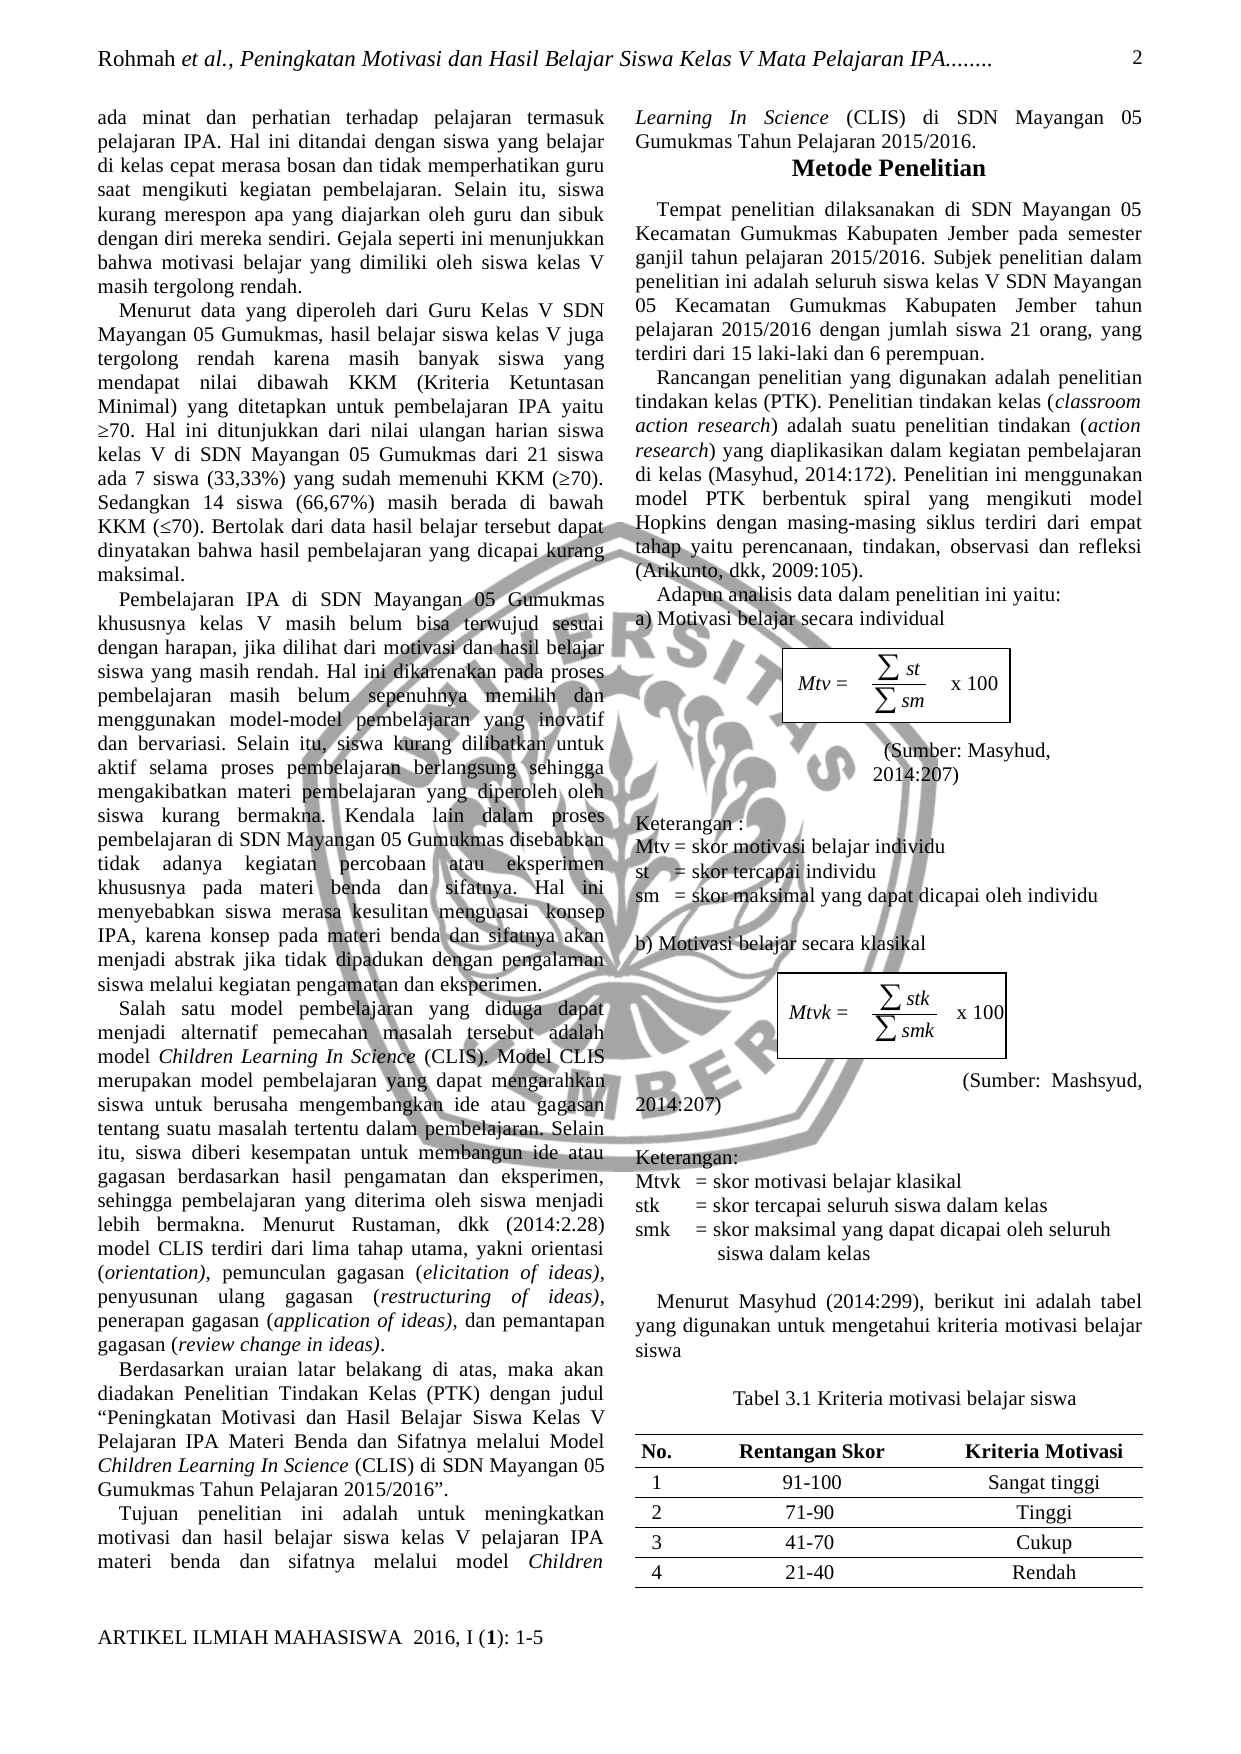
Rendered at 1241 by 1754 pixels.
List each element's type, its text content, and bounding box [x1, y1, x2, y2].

text Tujuan penelitian ini adalah untuk meningkatkan motivasi dan hasil belajar siswa kelas V pelajaran IPA materi benda dan sifatnya melalui model Children [97, 1501, 605, 1573]
text Rancangan penelitian yang digunakan adalah penelitian tindakan kelas (PTK). Penelitian tindakan kelas (classroom action research) adalah suatu penelitian tindakan (action research) yang diaplikasikan dalam kegiatan pembelajaran di kelas (Masyhud, 2014:172). Penelitian ini menggunakan model PTK berbentuk spiral yang mengikuti model Hopkins dengan masing-masing siklus terdiri dari empat tahap yaitu perencanaan, tindakan, observasi dan refleksi (Arikunto, dkk, 2009:105). [635, 365, 1143, 582]
table_cell 2 [635, 1498, 678, 1527]
table_header Rentangan Skor [678, 1435, 946, 1467]
text (Sumber: Masyhud, 2014:207) [873, 738, 1143, 786]
text Pembelajaran IPA di SDN Mayangan 05 Gumukmas khususnya kelas V masih belum bisa terwujud sesuai dengan harapan, jika dilihat dari motivasi dan hasil belajar siswa yang masih rendah. Hal ini dikarenakan pada proses pembelajaran masih belum sepenuhnya memilih dan menggunakan model-model pembelajaran yang inovatif dan bervariasi. Selain itu, siswa kurang dilibatkan untuk aktif selama proses pembelajaran berlangsung sehingga mengakibatkan materi pembelajaran yang diperoleh oleh siswa kurang bermakna. Kendala lain dalam proses pembelajaran di SDN Mayangan 05 Gumukmas disebabkan tidak adanya kegiatan percobaan atau eksperimen khususnya pada materi benda dan sifatnya. Hal ini menyebabkan siswa merasa kesulitan menguasai konsep IPA, karena konsep pada materi benda dan sifatnya akan menjadi abstrak jika tidak dipadukan dengan pengalaman siswa melalui kegiatan pengamatan dan eksperimen. [97, 586, 605, 995]
text Mtvk = x 100 [679, 984, 777, 1044]
text Adapun analisis data dalam penelitian ini yaitu: [635, 582, 1143, 606]
table_cell Sangat tinggi [946, 1468, 1143, 1497]
text Mtvk = x 100 [1007, 984, 1143, 1044]
text Menurut data yang diperoleh dari Guru Kelas V SDN Mayangan 05 Gumukmas, hasil belajar siswa kelas V juga tergolong rendah karena masih banyak siswa yang mendapat nilai dibawah KKM (Kriteria Ketuntasan Minimal) yang ditetapkan untuk pembelajaran IPA yaitu ≥70. Hal ini ditunjukkan dari nilai ulangan harian siswa kelas V di SDN Mayangan 05 Gumukmas dari 21 siswa ada 7 siswa (33,33%) yang sudah memenuhi KKM (≥70). Sedangkan 14 siswa (66,67%) masih berada di bawah KKM (≤70). Bertolak dari data hasil belajar tersebut dapat dinyatakan bahwa hasil pembelajaran yang dicapai kurang maksimal. [97, 298, 605, 586]
text Metode Penelitian [635, 153, 1143, 182]
text Mtvk = skor motivasi belajar klasikal [635, 1169, 1143, 1193]
text Salah satu model pembelajaran yang diduga dapat menjadi alternatif pemecahan masalah tersebut adalah model Children Learning In Science (CLIS). Model CLIS merupakan model pembelajaran yang dapat mengarahkan siswa untuk berusaha mengembangkan ide atau gagasan tentang suatu masalah tertentu dalam pembelajaran. Selain itu, siswa diberi kesempatan untuk membangun ide atau gagasan berdasarkan hasil pengamatan dan eksperimen, sehingga pembelajaran yang diterima oleh siswa menjadi lebih bermakna. Menurut Rustaman, dkk (2014:2.28) model CLIS terdiri dari lima tahap utama, yakni orientasi (orientation), pemunculan gagasan (elicitation of ideas), penyusunan ulang gagasan (restructuring of ideas), penerapan gagasan (application of ideas), dan pemantapan gagasan (review change in ideas). [97, 995, 605, 1356]
picture [605, 447, 1011, 1247]
table_cell Rendah [946, 1558, 1143, 1587]
text ada minat dan perhatian terhadap pelajaran termasuk pelajaran IPA. Hal ini ditandai dengan siswa yang belajar di kelas cepat merasa bosan dan tidak memperhatikan guru saat mengikuti kegiatan pembelajaran. Selain itu, siswa kurang merespon apa yang diajarkan oleh guru dan sibuk dengan diri mereka sendiri. Gejala seperti ini menunjukkan bahwa motivasi belajar yang dimiliki oleh siswa kelas V masih tergolong rendah. [97, 105, 605, 298]
table_header No. [635, 1435, 678, 1467]
text Tabel 3.1 Kriteria motivasi belajar siswa [635, 1386, 1143, 1409]
text (Sumber: Mashsyud, 2014:207) [635, 1068, 1143, 1116]
table_cell 4 [635, 1558, 678, 1587]
table_cell Tinggi [946, 1498, 1143, 1527]
text Menurut Masyhud (2014:299), berikut ini adalah tabel yang digunakan untuk mengetahui kriteria motivasi belajar siswa [635, 1289, 1143, 1361]
text smk = skor maksimal yang dapat dicapai oleh seluruh [635, 1217, 1143, 1241]
table_cell 1 [635, 1468, 678, 1497]
text Learning In Science (CLIS) di SDN Mayangan 05 Gumukmas Tahun Pelajaran 2015/2016. [635, 105, 1143, 153]
text Mtv = x 100 [1011, 654, 1143, 714]
text siswa dalam kelas [635, 1241, 1143, 1265]
table_cell 41-70 [678, 1528, 946, 1557]
list a) Motivasi belajar secara individual [635, 606, 1143, 630]
text Berdasarkan uraian latar belakang di atas, maka akan diadakan Penelitian Tindakan Kelas (PTK) dengan judul “Peningkatan Motivasi dan Hasil Belajar Siswa Kelas V Pelajaran IPA Materi Benda dan Sifatnya melalui Model Children Learning In Science (CLIS) di SDN Mayangan 05 Gumukmas Tahun Pelajaran 2015/2016”. [97, 1356, 605, 1501]
text Mtv = skor motivasi belajar individu [635, 834, 1143, 858]
text stk = skor tercapai seluruh siswa dalam kelas [635, 1193, 1143, 1217]
table_cell 71-90 [678, 1498, 946, 1527]
table_cell 91-100 [678, 1468, 946, 1497]
table_cell 3 [635, 1528, 678, 1557]
table_cell 21-40 [678, 1558, 946, 1587]
table_cell Cukup [946, 1528, 1143, 1557]
text sm = skor maksimal yang dapat dicapai oleh individu [635, 882, 1143, 907]
text Keterangan: [635, 1145, 1143, 1169]
text Keterangan : [635, 810, 1143, 834]
table_header Kriteria Motivasi [946, 1435, 1143, 1467]
text Tempat penelitian dilaksanakan di SDN Mayangan 05 Kecamatan Gumukmas Kabupaten Jember pada semester ganjil tahun pelajaran 2015/2016. Subjek penelitian dalam penelitian ini adalah seluruh siswa kelas V SDN Mayangan 05 Kecamatan Gumukmas Kabupaten Jember tahun pelajaran 2015/2016 dengan jumlah siswa 21 orang, yang terdiri dari 15 laki-laki dan 6 perempuan. [635, 197, 1143, 365]
text st = skor tercapai individu [635, 858, 1143, 882]
list b) Motivasi belajar secara klasikal [635, 931, 1143, 955]
